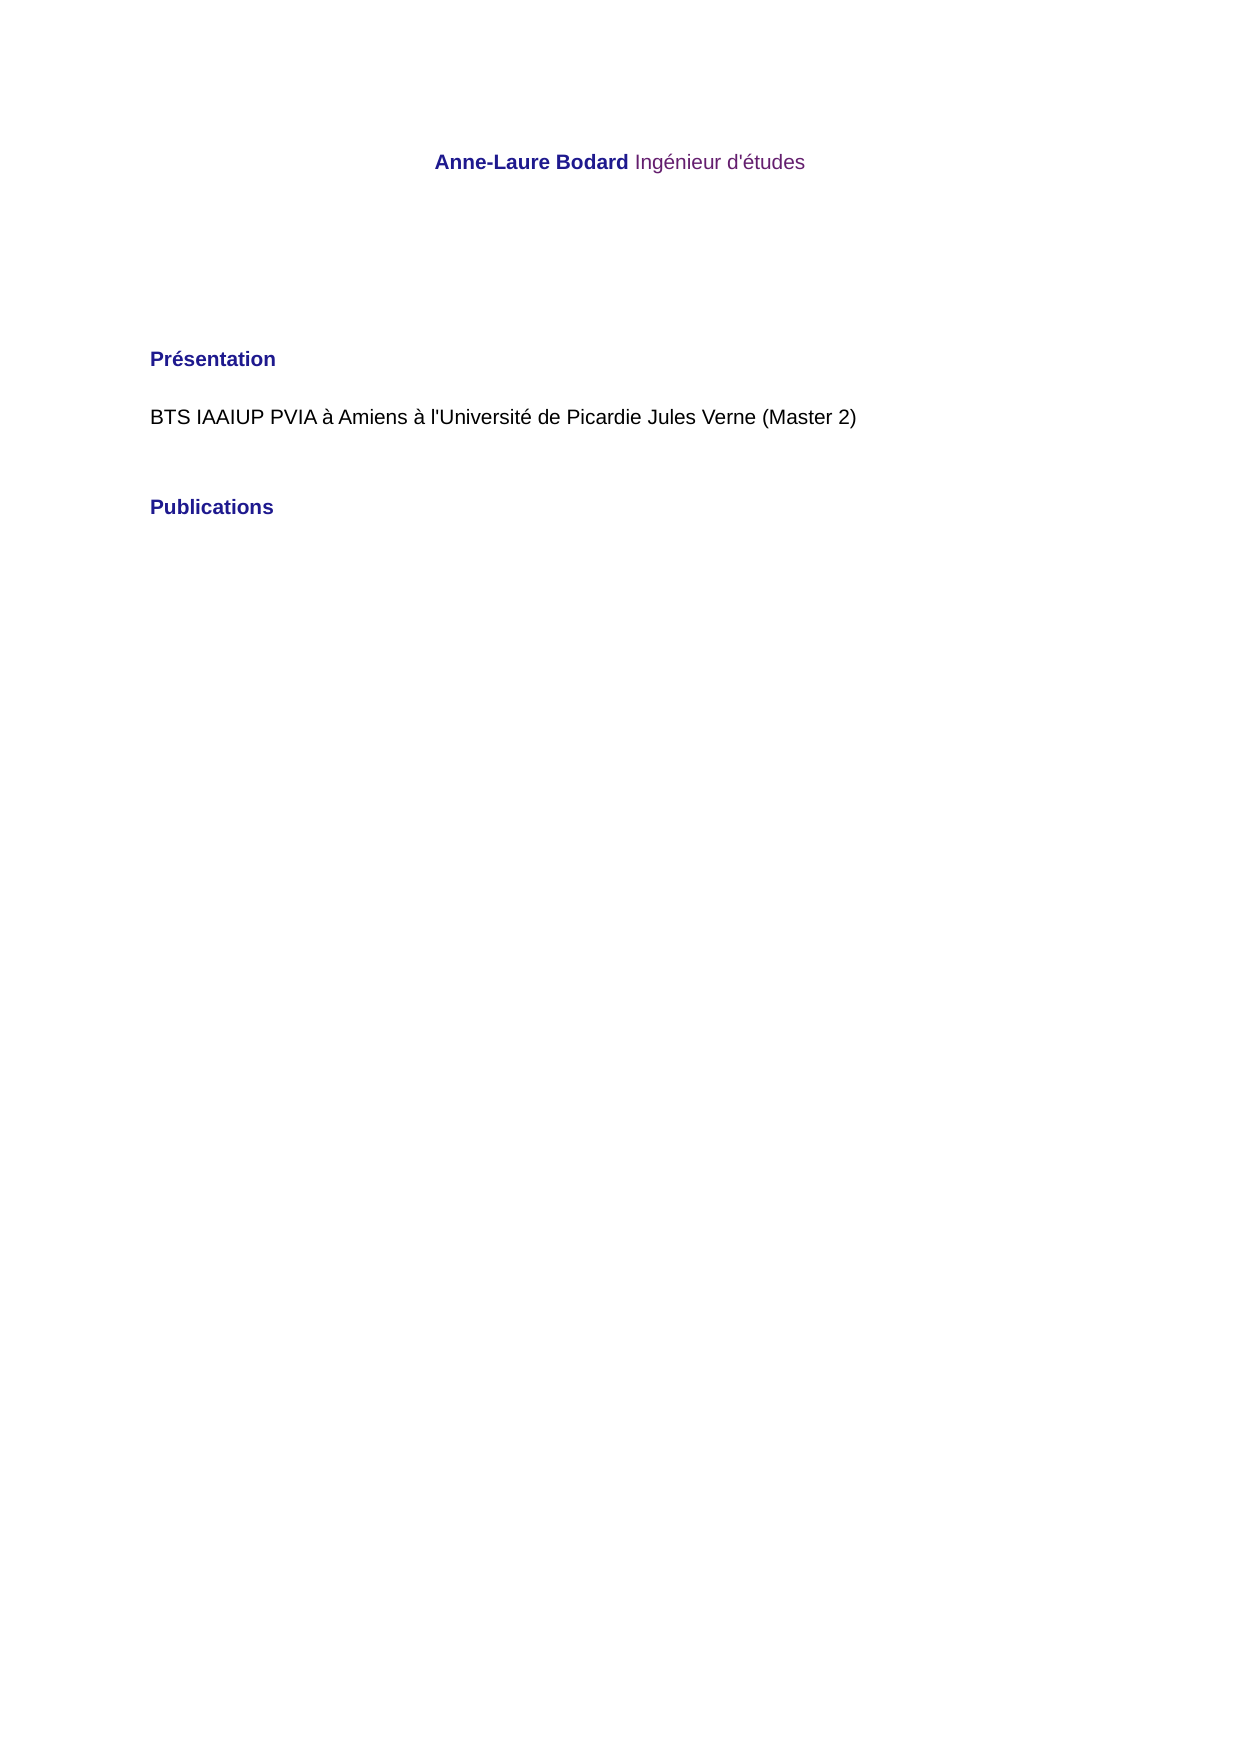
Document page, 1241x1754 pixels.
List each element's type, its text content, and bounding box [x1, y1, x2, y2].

subtitle Présentation [150, 347, 1090, 371]
subtitle Publications [150, 495, 1090, 519]
subtitle Anne-Laure Bodard Ingénieur d'études [150, 150, 1090, 174]
text BTS IAAIUP PVIA à Amiens à l'Université de Picardie Jules Verne (Master 2) [150, 405, 1090, 429]
